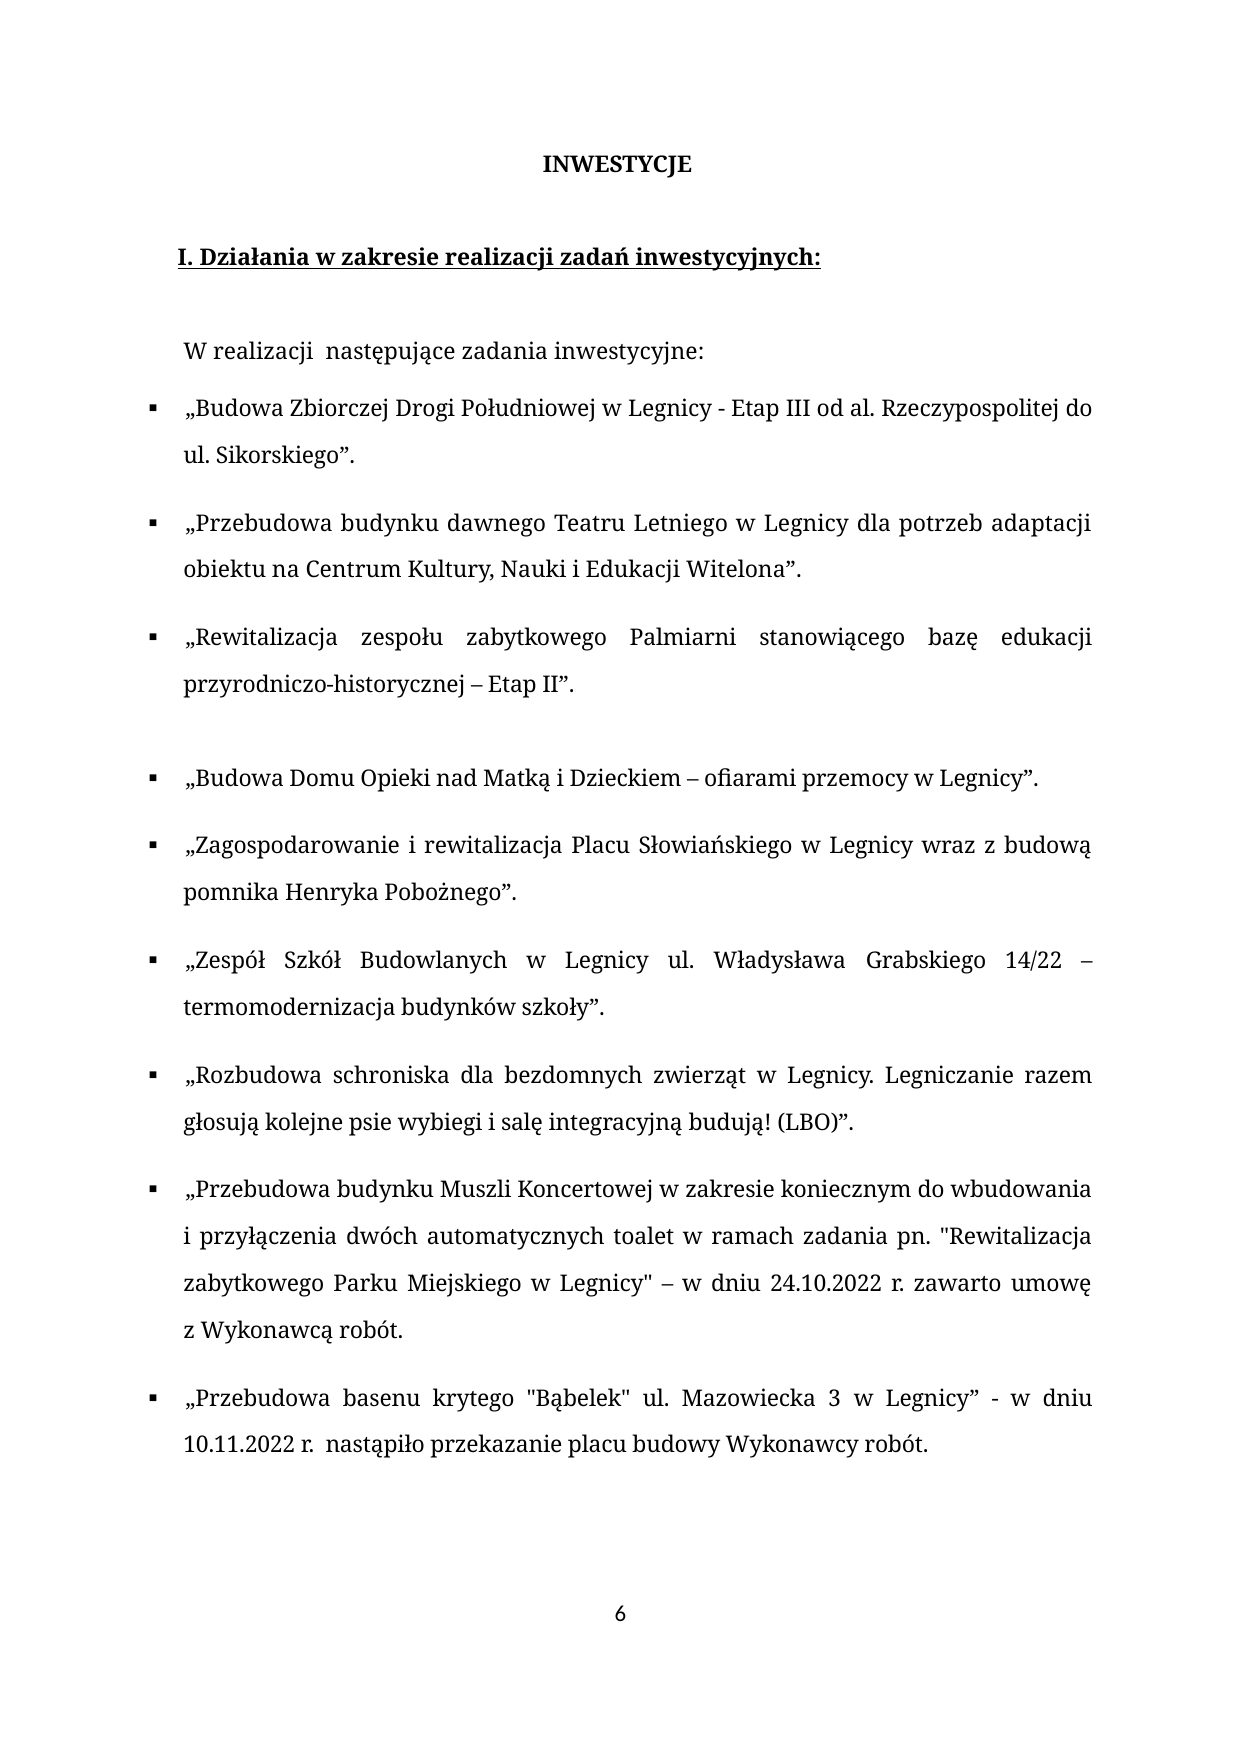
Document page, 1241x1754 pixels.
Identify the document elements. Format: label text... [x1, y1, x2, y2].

list „Przebudowa budynku dawnego Teatru Letniego w Legnicy dla potrzeb adaptacji obiektu na Centrum Kultury, Nauki i Edukacji Witelona”. [148, 506, 1093, 584]
list W realizacji następujące zadania inwestycyjne: [148, 335, 1093, 366]
list „Zespół Szkół Budowlanych w Legnicy ul. Władysława Grabskiego 14/22 – termomodernizacja budynków szkoły”. [148, 944, 1093, 1022]
list „Budowa Domu Opieki nad Matką i Dzieckiem – ofiarami przemocy w Legnicy”. [185, 762, 1093, 793]
text INWESTYCJE [148, 148, 1093, 179]
list „Przebudowa basenu krytego "Bąbelek" ul. Mazowiecka 3 w Legnicy” - w dniu 10.11.2022 r. nastąpiło przekazanie placu budowy Wykonawcy robót. [148, 1381, 1093, 1459]
list „Budowa Zbiorczej Drogi Południowej w Legnicy - Etap III od al. Rzeczypospolitej do ul. Sikorskiego”. [148, 392, 1093, 470]
list „Przebudowa budynku Muszli Koncertowej w zakresie koniecznym do wbudowania i przyłączenia dwóch automatycznych toalet w ramach zadania pn. "Rewitalizacja zabytkowego Parku Miejskiego w Legnicy" – w dniu 24.10.2022 r. zawarto umowę z Wykonawcą robót. [148, 1173, 1093, 1345]
text I. Działania w zakresie realizacji zadań inwestycyjnych: [148, 241, 1093, 273]
list „Zagospodarowanie i rewitalizacja Placu Słowiańskiego w Legnicy wraz z budową pomnika Henryka Pobożnego”. [148, 829, 1093, 907]
list „Rozbudowa schroniska dla bezdomnych zwierząt w Legnicy. Legniczanie razem głosują kolejne psie wybiegi i salę integracyjną budują! (LBO)”. [148, 1058, 1093, 1137]
list „Rewitalizacja zespołu zabytkowego Palmiarni stanowiącego bazę edukacji przyrodniczo-historycznej – Etap II”. [148, 621, 1093, 699]
